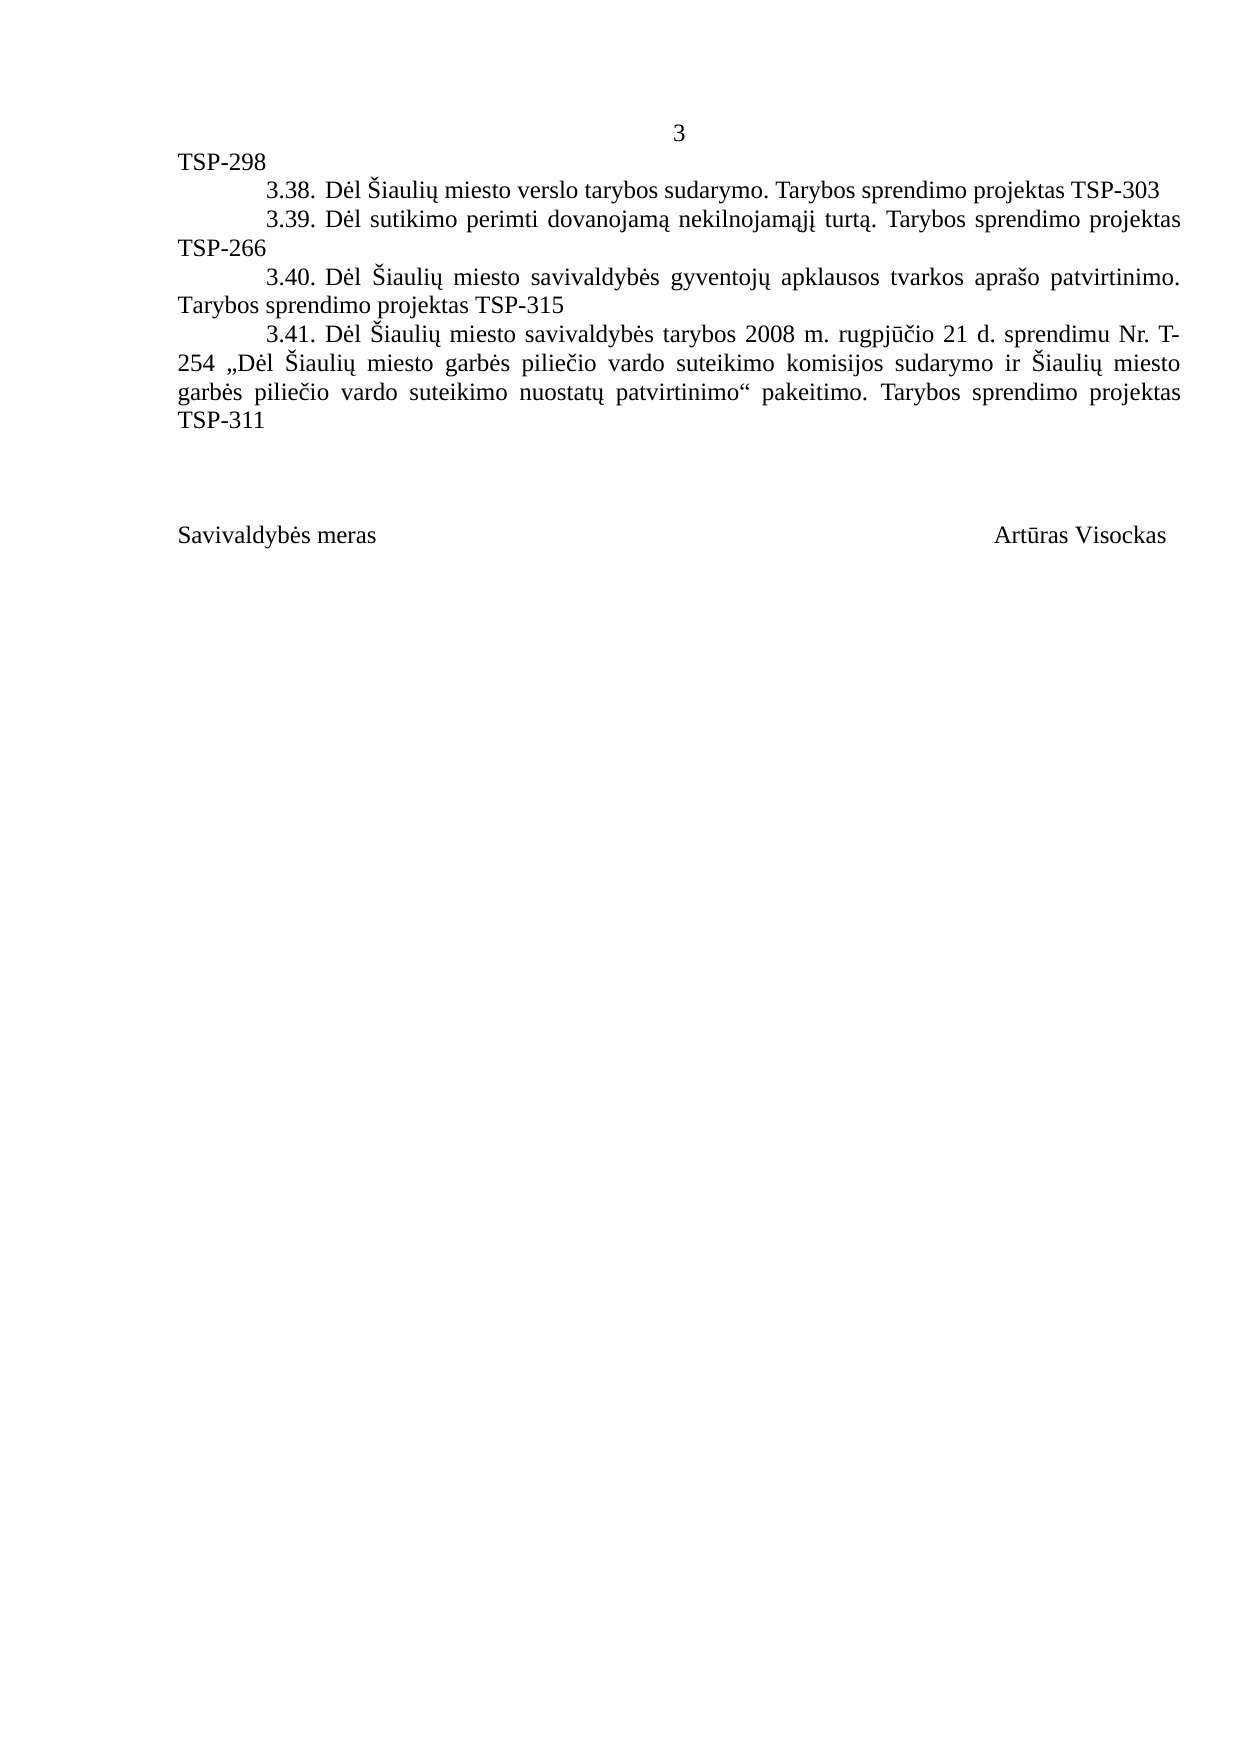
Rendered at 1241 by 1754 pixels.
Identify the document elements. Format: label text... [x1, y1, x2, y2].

text 3.39. Dėl sutikimo perimti dovanojamą nekilnojamąjį turtą. Tarybos sprendimo projektas TSP-266 [177, 204, 1181, 262]
text 3.41. Dėl Šiaulių miesto savivaldybės tarybos 2008 m. rugpjūčio 21 d. sprendimu Nr. T-254 „Dėl Šiaulių miesto garbės piliečio vardo suteikimo komisijos sudarymo ir Šiaulių miesto garbės piliečio vardo suteikimo nuostatų patvirtinimo“ pakeitimo. Tarybos sprendimo projektas TSP-311 [177, 319, 1181, 434]
text 3.40. Dėl Šiaulių miesto savivaldybės gyventojų apklausos tvarkos aprašo patvirtinimo. Tarybos sprendimo projektas TSP-315 [177, 262, 1181, 319]
text TSP-298 [177, 147, 1181, 176]
text Savivaldybės meras Artūras Visockas [177, 521, 1181, 549]
text 3.38. Dėl Šiaulių miesto verslo tarybos sudarymo. Tarybos sprendimo projektas TSP-303 [177, 176, 1181, 204]
